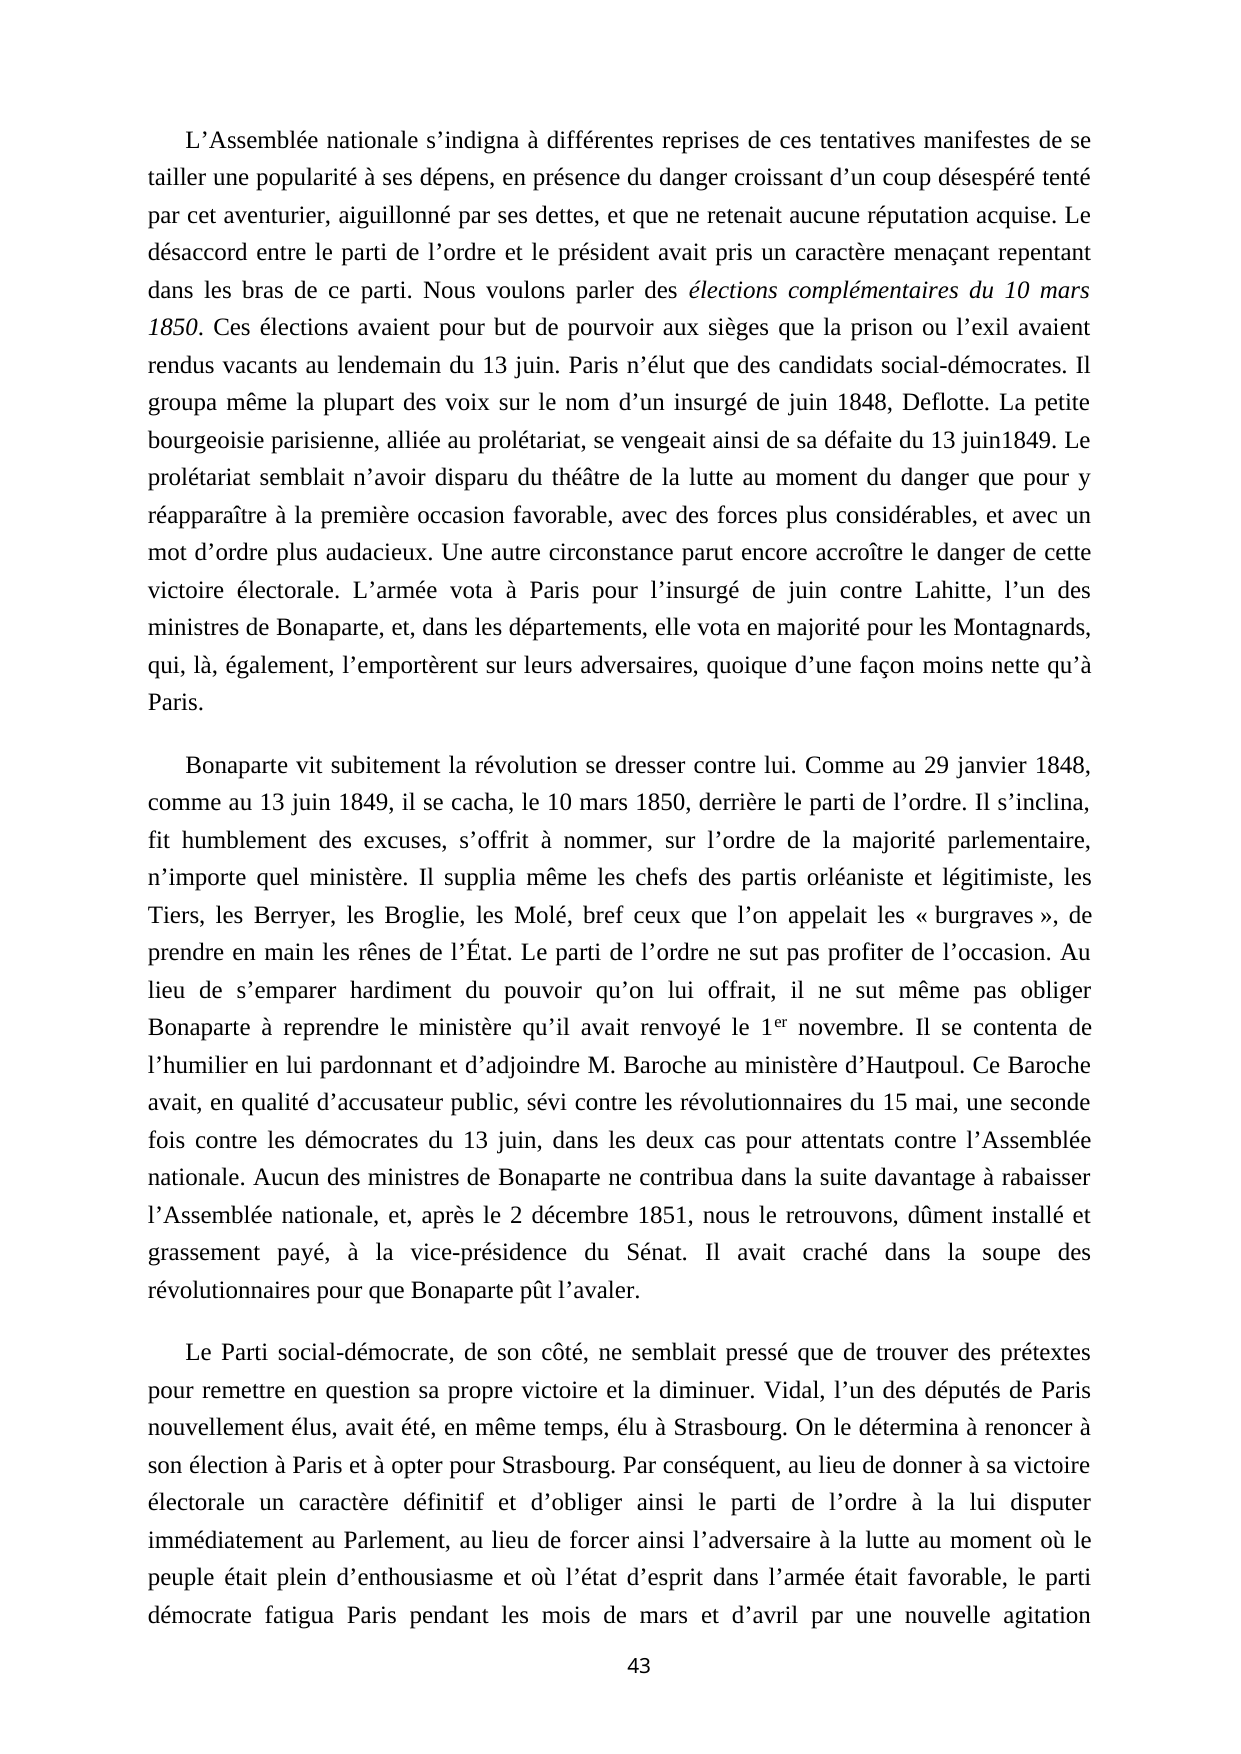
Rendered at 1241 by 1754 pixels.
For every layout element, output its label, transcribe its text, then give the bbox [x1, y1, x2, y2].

text Bonaparte vit subitement la révolution se dresser contre lui. Comme au 29 janvier 1848, comme au 13 juin 1849, il se cacha, le 10 mars 1850, derrière le parti de l’ordre. Il s’inclina, fit humblement des excuses, s’offrit à nommer, sur l’ordre de la majorité parlementaire, n’importe quel ministère. Il supplia même les chefs des partis orléaniste et légitimiste, les Tiers, les Berryer, les Broglie, les Molé, bref ceux que l’on appelait les « burgraves », de prendre en main les rênes de l’État. Le parti de l’ordre ne sut pas profiter de l’occasion. Au lieu de s’emparer hardiment du pouvoir qu’on lui offrait, il ne sut même pas obliger Bonaparte à reprendre le ministère qu’il avait renvoyé le 1er novembre. Il se contenta de l’humilier en lui pardonnant et d’adjoindre M. Baroche au ministère d’Hautpoul. Ce Baroche avait, en qualité d’accusateur public, sévi contre les révolutionnaires du 15 mai, une seconde fois contre les démocrates du 13 juin, dans les deux cas pour attentats contre l’Assemblée nationale. Aucun des ministres de Bonaparte ne contribua dans la suite davantage à rabaisser l’Assemblée nationale, et, après le 2 décembre 1851, nous le retrouvons, dûment installé et grassement payé, à la vice-présidence du Sénat. Il avait craché dans la soupe des révolutionnaires pour que Bonaparte pût l’avaler. [148, 743, 1092, 1306]
text Le Parti social-démocrate, de son côté, ne semblait pressé que de trouver des prétextes pour remettre en question sa propre victoire et la diminuer. Vidal, l’un des députés de Paris nouvellement élus, avait été, en même temps, élu à Strasbourg. On le détermina à renoncer à son élection à Paris et à opter pour Strasbourg. Par conséquent, au lieu de donner à sa victoire électorale un caractère définitif et d’obliger ainsi le parti de l’ordre à la lui disputer immédiatement au Parlement, au lieu de forcer ainsi l’adversaire à la lutte au moment où le peuple était plein d’enthousiasme et où l’état d’esprit dans l’armée était favorable, le parti démocrate fatigua Paris pendant les mois de mars et d’avril par une nouvelle agitation [148, 1331, 1092, 1631]
text L’Assemblée nationale s’indigna à différentes reprises de ces tentatives manifestes de se tailler une popularité à ses dépens, en présence du danger croissant d’un coup désespéré tenté par cet aventurier, aiguillonné par ses dettes, et que ne retenait aucune réputation acquise. Le désaccord entre le parti de l’ordre et le président avait pris un caractère menaçant repentant dans les bras de ce parti. Nous voulons parler des élections complémentaires du 10 mars 1850. Ces élections avaient pour but de pourvoir aux sièges que la prison ou l’exil avaient rendus vacants au lendemain du 13 juin. Paris n’élut que des candidats social-démocrates. Il groupa même la plupart des voix sur le nom d’un insurgé de juin 1848, Deflotte. La petite bourgeoisie parisienne, alliée au prolétariat, se vengeait ainsi de sa défaite du 13 juin1849. Le prolétariat semblait n’avoir disparu du théâtre de la lutte au moment du danger que pour y réapparaître à la première occasion favorable, avec des forces plus considérables, et avec un mot d’ordre plus audacieux. Une autre circonstance parut encore accroître le danger de cette victoire électorale. L’armée vota à Paris pour l’insurgé de juin contre Lahitte, l’un des ministres de Bonaparte, et, dans les départements, elle vota en majorité pour les Montagnards, qui, là, également, l’emportèrent sur leurs adversaires, quoique d’une façon moins nette qu’à Paris. [148, 118, 1092, 718]
